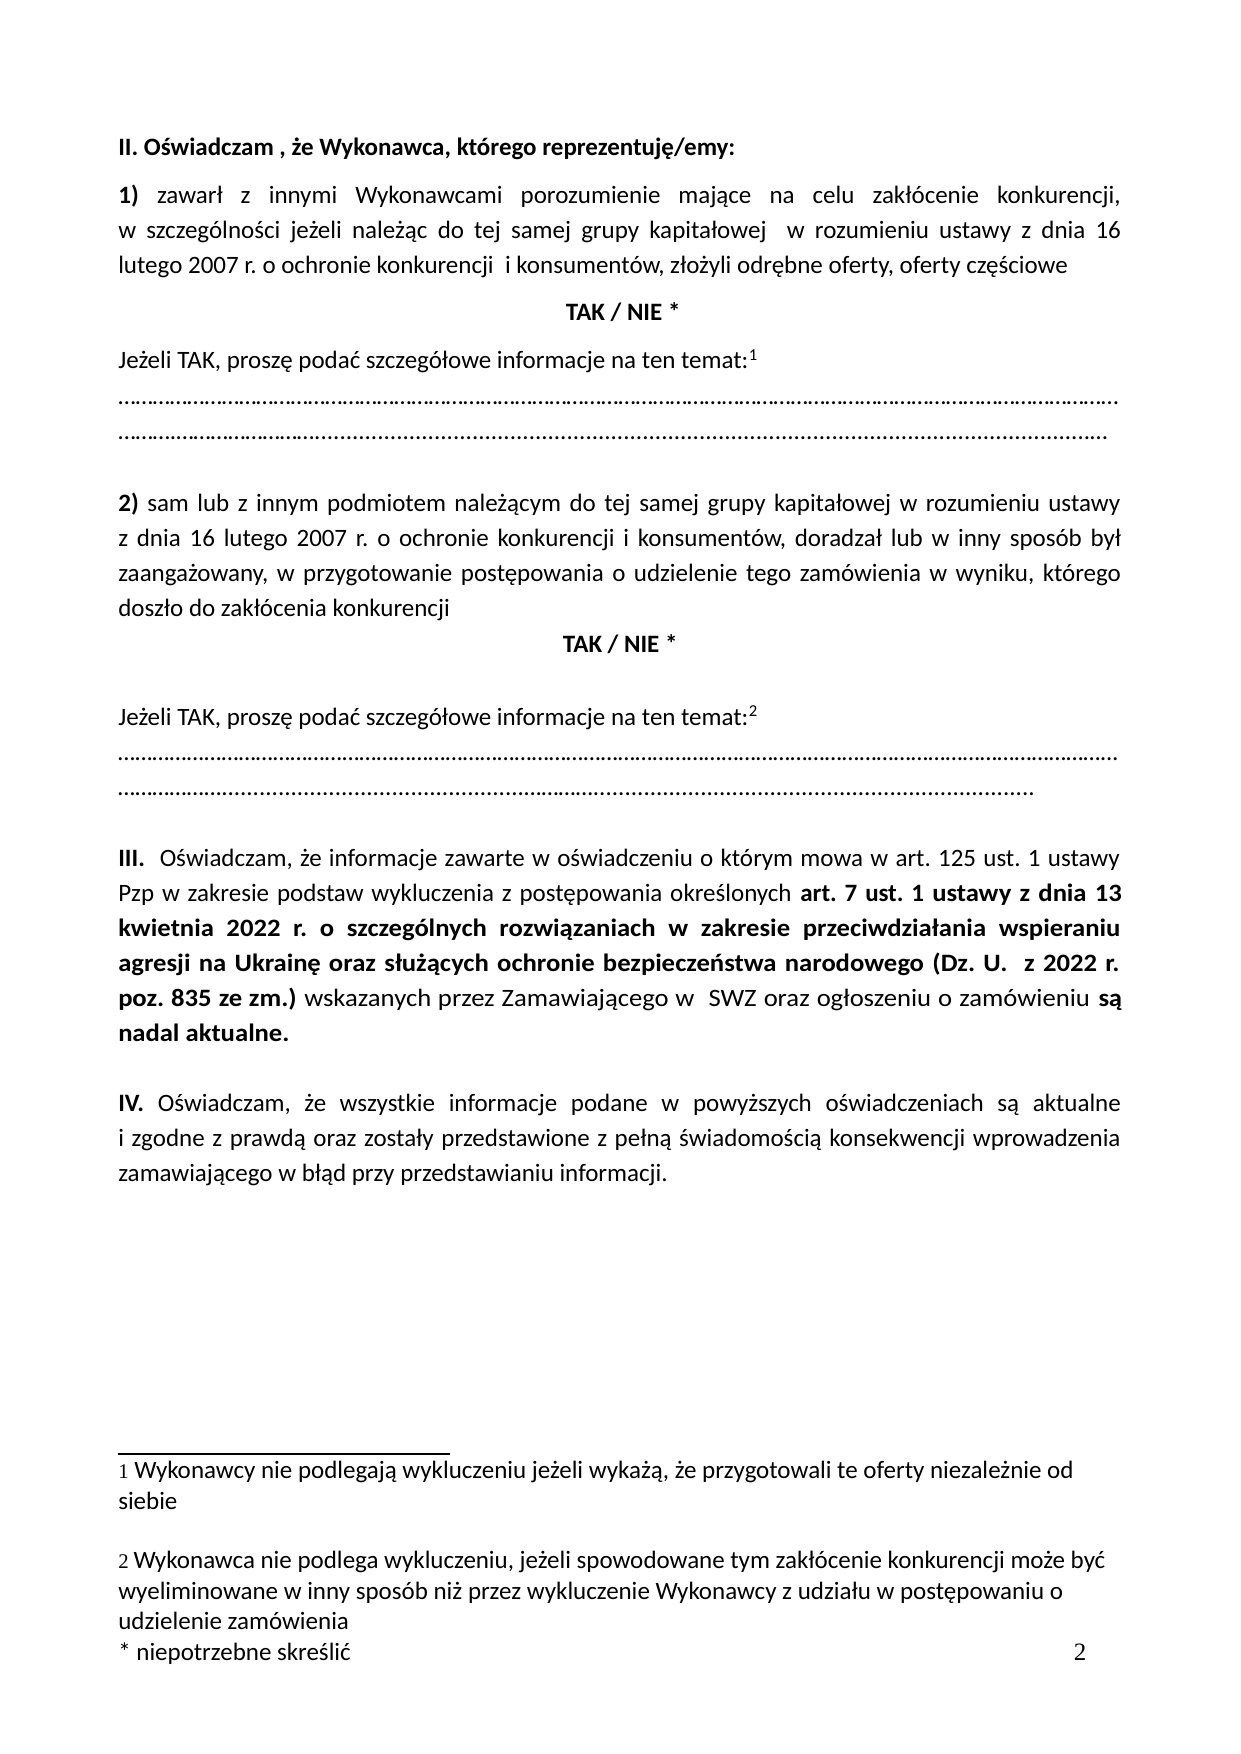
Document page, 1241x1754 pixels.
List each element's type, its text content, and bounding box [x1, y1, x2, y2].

text III. Oświadczam, że informacje zawarte w oświadczeniu o którym mowa w art. 125 ust. 1 ustawy Pzp w zakresie podstaw wykluczenia z postępowania określonych art. 7 ust. 1 ustawy z dnia 13 kwietnia 2022 r. o szczególnych rozwiązaniach w zakresie przeciwdziałania wspieraniu agresji na Ukrainę oraz służących ochronie bezpieczeństwa narodowego (Dz. U. z 2022 r. poz. 835 ze zm.) wskazanych przez Zamawiającego w SWZ oraz ogłoszeniu o zamówieniu są nadal aktualne. [118, 842, 1122, 1047]
list Jeżeli TAK, proszę podać szczegółowe informacje na ten temat:…………………………………………………………………………………………………………………………………………………………………………................................................…………...................................................................... [118, 701, 1122, 801]
list Jeżeli TAK, proszę podać szczegółowe informacje na ten temat: [118, 344, 1122, 374]
list TAK / NIE * [118, 628, 1122, 659]
text Wykonawcy nie podlegają wykluczeniu jeżeli wykażą, że przygotowali te oferty niezależnie od siebie [118, 1454, 1122, 1516]
list TAK / NIE * [118, 296, 1122, 327]
list II. Oświadczam , że Wykonawca, którego reprezentuję/emy: [118, 131, 1122, 162]
list 2) sam lub z innym podmiotem należącym do tej samej grupy kapitałowej w rozumieniu ustawy z dnia 16 lutego 2007 r. o ochronie konkurencji i konsumentów, doradzał lub w inny sposób był zaangażowany, w przygotowanie postępowania o udzielenie tego zamówienia w wyniku, którego doszło do zakłócenia konkurencji [118, 487, 1122, 623]
list 1) zawarł z innymi Wykonawcami porozumienie mające na celu zakłócenie konkurencji, w szczególności jeżeli należąc do tej samej grupy kapitałowej w rozumieniu ustawy z dnia 16 lutego 2007 r. o ochronie konkurencji i konsumentów, złożyli odrębne oferty, oferty częściowe [118, 179, 1122, 279]
text IV. Oświadczam, że wszystkie informacje podane w powyższych oświadczeniach są aktualne i zgodne z prawdą oraz zostały przedstawione z pełną świadomością konsekwencji wprowadzenia zamawiającego w błąd przy przedstawianiu informacji. [118, 1087, 1122, 1187]
text Wykonawca nie podlega wykluczeniu, jeżeli spowodowane tym zakłócenie konkurencji może być wyeliminowane w inny sposób niż przez wykluczenie Wykonawcy z udziału w postępowaniu o udzielenie zamówienia [118, 1544, 1122, 1636]
list ………………………………………………………………………………………………………………………………………………………………….……………………...........................................................................................................................… [118, 380, 1122, 445]
